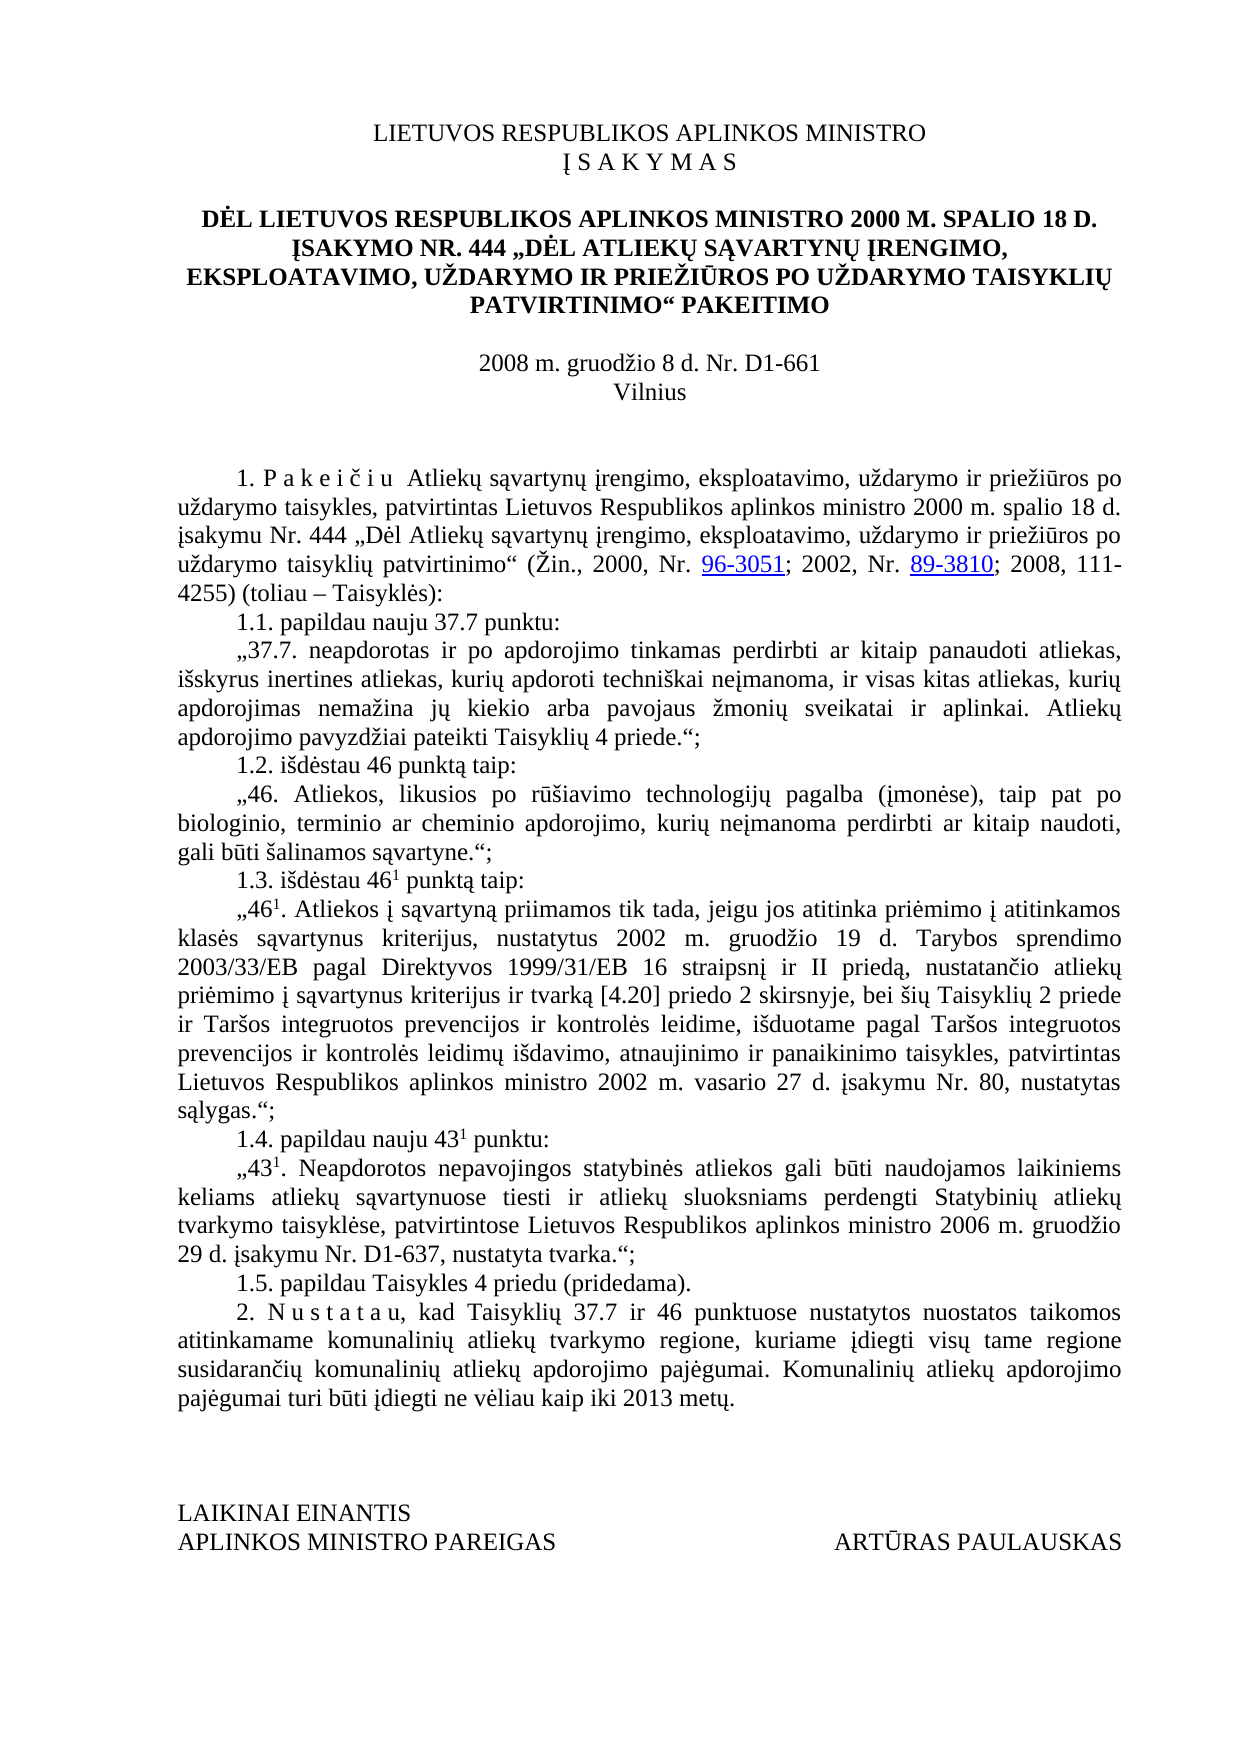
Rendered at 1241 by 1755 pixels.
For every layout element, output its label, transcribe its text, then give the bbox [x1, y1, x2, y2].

text „46. Atliekos, likusios po rūšiavimo technologijų pagalba (įmonėse), taip pat po biologinio, terminio ar cheminio apdorojimo, kurių neįmanoma perdirbti ar kitaip naudoti, gali būti šalinamos sąvartyne.“; [177, 779, 1122, 866]
text DĖL LIETUVOS RESPUBLIKOS APLINKOS MINISTRO 2000 M. SPALIO 18 D. ĮSAKYMO NR. 444 „DĖL ATLIEKŲ SĄVARTYNŲ ĮRENGIMO, EKSPLOATAVIMO, UŽDARYMO IR PRIEŽIŪROS PO UŽDARYMO TAISYKLIŲ PATVIRTINIMO“ PAKEITIMO [177, 204, 1122, 319]
text „431. Neapdorotos nepavojingos statybinės atliekos gali būti naudojamos laikiniems keliams atliekų sąvartynuose tiesti ir atliekų sluoksniams perdengti Statybinių atliekų tvarkymo taisyklėse, patvirtintose Lietuvos Respublikos aplinkos ministro 2006 m. gruodžio 29 d. įsakymu Nr. D1-637, nustatyta tvarka.“; [177, 1153, 1122, 1268]
text 1. Pakeičiu Atliekų sąvartynų įrengimo, eksploatavimo, uždarymo ir priežiūros po uždarymo taisykles, patvirtintas Lietuvos Respublikos aplinkos ministro 2000 m. spalio 18 d. įsakymu Nr. 444 „Dėl Atliekų sąvartynų įrengimo, eksploatavimo, uždarymo ir priežiūros po uždarymo taisyklių patvirtinimo“ (Žin., 2000, Nr. 96-3051; 2002, Nr. 89-3810; 2008, 111-4255) (toliau – Taisyklės): [177, 463, 1122, 607]
text LAIKINAI EINANTIS [177, 1498, 1122, 1527]
text APLINKOS MINISTRO PAREIGAS ARTŪRAS PAULAUSKAS [177, 1527, 1122, 1556]
text 1.3. išdėstau 461 punktą taip: [177, 866, 1122, 894]
text 2008 m. gruodžio 8 d. Nr. D1-661 [177, 348, 1122, 377]
text „461. Atliekos į sąvartyną priimamos tik tada, jeigu jos atitinka priėmimo į atitinkamos klasės sąvartynus kriterijus, nustatytus 2002 m. gruodžio 19 d. Tarybos sprendimo 2003/33/EB pagal Direktyvos 1999/31/EB 16 straipsnį ir II priedą, nustatančio atliekų priėmimo į sąvartynus kriterijus ir tvarką [4.20] priedo 2 skirsnyje, bei šių Taisyklių 2 priede ir Taršos integruotos prevencijos ir kontrolės leidime, išduotame pagal Taršos integruotos prevencijos ir kontrolės leidimų išdavimo, atnaujinimo ir panaikinimo taisykles, patvirtintas Lietuvos Respublikos aplinkos ministro 2002 m. vasario 27 d. įsakymu Nr. 80, nustatytas sąlygas.“; [177, 894, 1122, 1124]
text 1.2. išdėstau 46 punktą taip: [177, 751, 1122, 779]
text 1.5. papildau Taisykles 4 priedu (pridedama). [177, 1268, 1122, 1297]
text „37.7. neapdorotas ir po apdorojimo tinkamas perdirbti ar kitaip panaudoti atliekas, išskyrus inertines atliekas, kurių apdoroti techniškai neįmanoma, ir visas kitas atliekas, kurių apdorojimas nemažina jų kiekio arba pavojaus žmonių sveikatai ir aplinkai. Atliekų apdorojimo pavyzdžiai pateikti Taisyklių 4 priede.“; [177, 636, 1122, 751]
text Vilnius [177, 377, 1122, 406]
text LIETUVOS RESPUBLIKOS APLINKOS MINISTRO [177, 118, 1122, 147]
text ĮSAKYMAS [177, 147, 1122, 176]
text 1.4. papildau nauju 431 punktu: [177, 1124, 1122, 1153]
text 1.1. papildau nauju 37.7 punktu: [177, 607, 1122, 636]
text 2. Nustatau, kad Taisyklių 37.7 ir 46 punktuose nustatytos nuostatos taikomos atitinkamame komunalinių atliekų tvarkymo regione, kuriame įdiegti visų tame regione susidarančių komunalinių atliekų apdorojimo pajėgumai. Komunalinių atliekų apdorojimo pajėgumai turi būti įdiegti ne vėliau kaip iki 2013 metų. [177, 1297, 1122, 1412]
